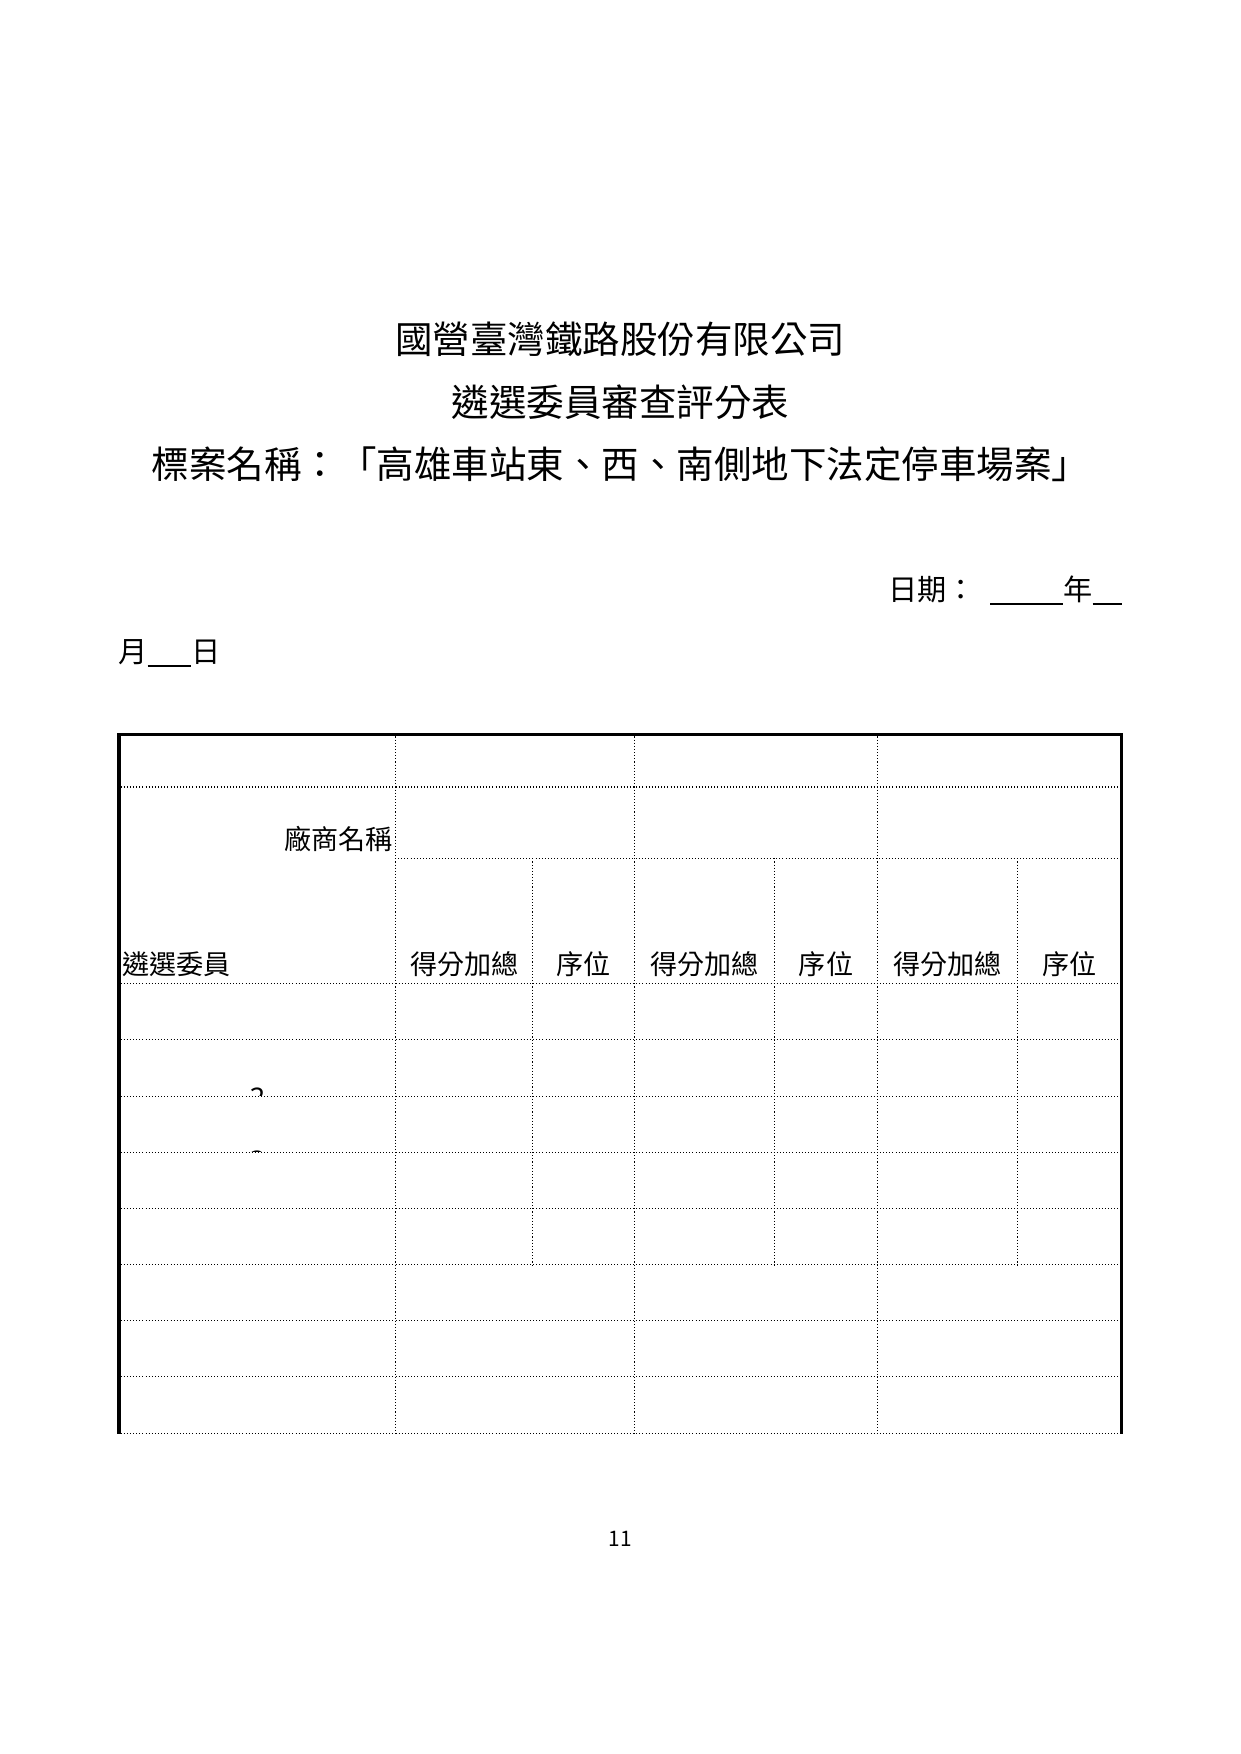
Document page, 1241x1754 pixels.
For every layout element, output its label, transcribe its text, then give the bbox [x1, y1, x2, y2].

table_cell [634, 1096, 774, 1152]
table_cell [1018, 983, 1120, 1039]
table_cell [395, 1039, 533, 1096]
table_cell [877, 1320, 1120, 1376]
table_cell [1018, 1039, 1120, 1096]
table_cell [877, 1152, 1017, 1208]
table_cell 廠商名稱 遴選委員 [121, 786, 395, 983]
table_cell 序位和(序位合計) [121, 1376, 395, 1432]
table_cell [634, 786, 877, 858]
table_cell [774, 983, 877, 1039]
table_cell [634, 1039, 774, 1096]
table_cell 3 [121, 1096, 395, 1152]
table_cell [634, 983, 774, 1039]
table_header A [395, 736, 634, 786]
table_cell [877, 1039, 1017, 1096]
table_cell [877, 1264, 1120, 1320]
table_cell [533, 983, 634, 1039]
table_cell [533, 1208, 634, 1264]
table_cell [774, 1039, 877, 1096]
table_header C [877, 736, 1120, 786]
table_cell [533, 1096, 634, 1152]
table_cell [774, 1152, 877, 1208]
table_cell 序位 [774, 858, 877, 983]
table_cell 廠商標價 [121, 1264, 395, 1320]
table_cell [1018, 1096, 1120, 1152]
table_cell [877, 1096, 1017, 1152]
table_cell [395, 1320, 634, 1376]
table_cell [395, 1264, 634, 1320]
table_cell [877, 1376, 1120, 1432]
table_cell [634, 1152, 774, 1208]
table_cell 得分加總 [634, 858, 774, 983]
table_cell 總評分/平均總評分 [121, 1320, 395, 1376]
table_cell [634, 1376, 877, 1432]
table_cell 序位 [1018, 858, 1120, 983]
table_cell 1 [121, 983, 395, 1039]
text 國營臺灣鐵路股份有限公司 [118, 296, 1122, 358]
table_header B [634, 736, 877, 786]
text 標案名稱：「高雄車站東、西、南側地下法定停車場案」 [118, 421, 1122, 483]
text 日期： 年 月 日 [118, 546, 1122, 671]
text 遴選委員審查評分表 [118, 358, 1122, 421]
table_cell 4 [121, 1152, 395, 1208]
table_cell [533, 1152, 634, 1208]
table_cell [1018, 1152, 1120, 1208]
table_cell [877, 786, 1120, 858]
table_cell [533, 1039, 634, 1096]
table_cell 序位 [533, 858, 634, 983]
table_cell [1018, 1208, 1120, 1264]
table_cell [634, 1320, 877, 1376]
table_cell [395, 1376, 634, 1432]
table_cell 得分加總 [877, 858, 1017, 983]
table_cell [774, 1208, 877, 1264]
table_cell 得分加總 [395, 858, 533, 983]
table_cell 5 [121, 1208, 395, 1264]
table_cell [395, 786, 634, 858]
table_cell [877, 1208, 1017, 1264]
table_cell [634, 1264, 877, 1320]
table_cell [395, 1096, 533, 1152]
table_cell [634, 1208, 774, 1264]
table_cell [395, 983, 533, 1039]
table_cell 2 [121, 1039, 395, 1096]
table_cell [395, 1152, 533, 1208]
table_header 廠商編號 [121, 736, 395, 786]
table_cell [395, 1208, 533, 1264]
table_cell [774, 1096, 877, 1152]
table_cell [877, 983, 1017, 1039]
